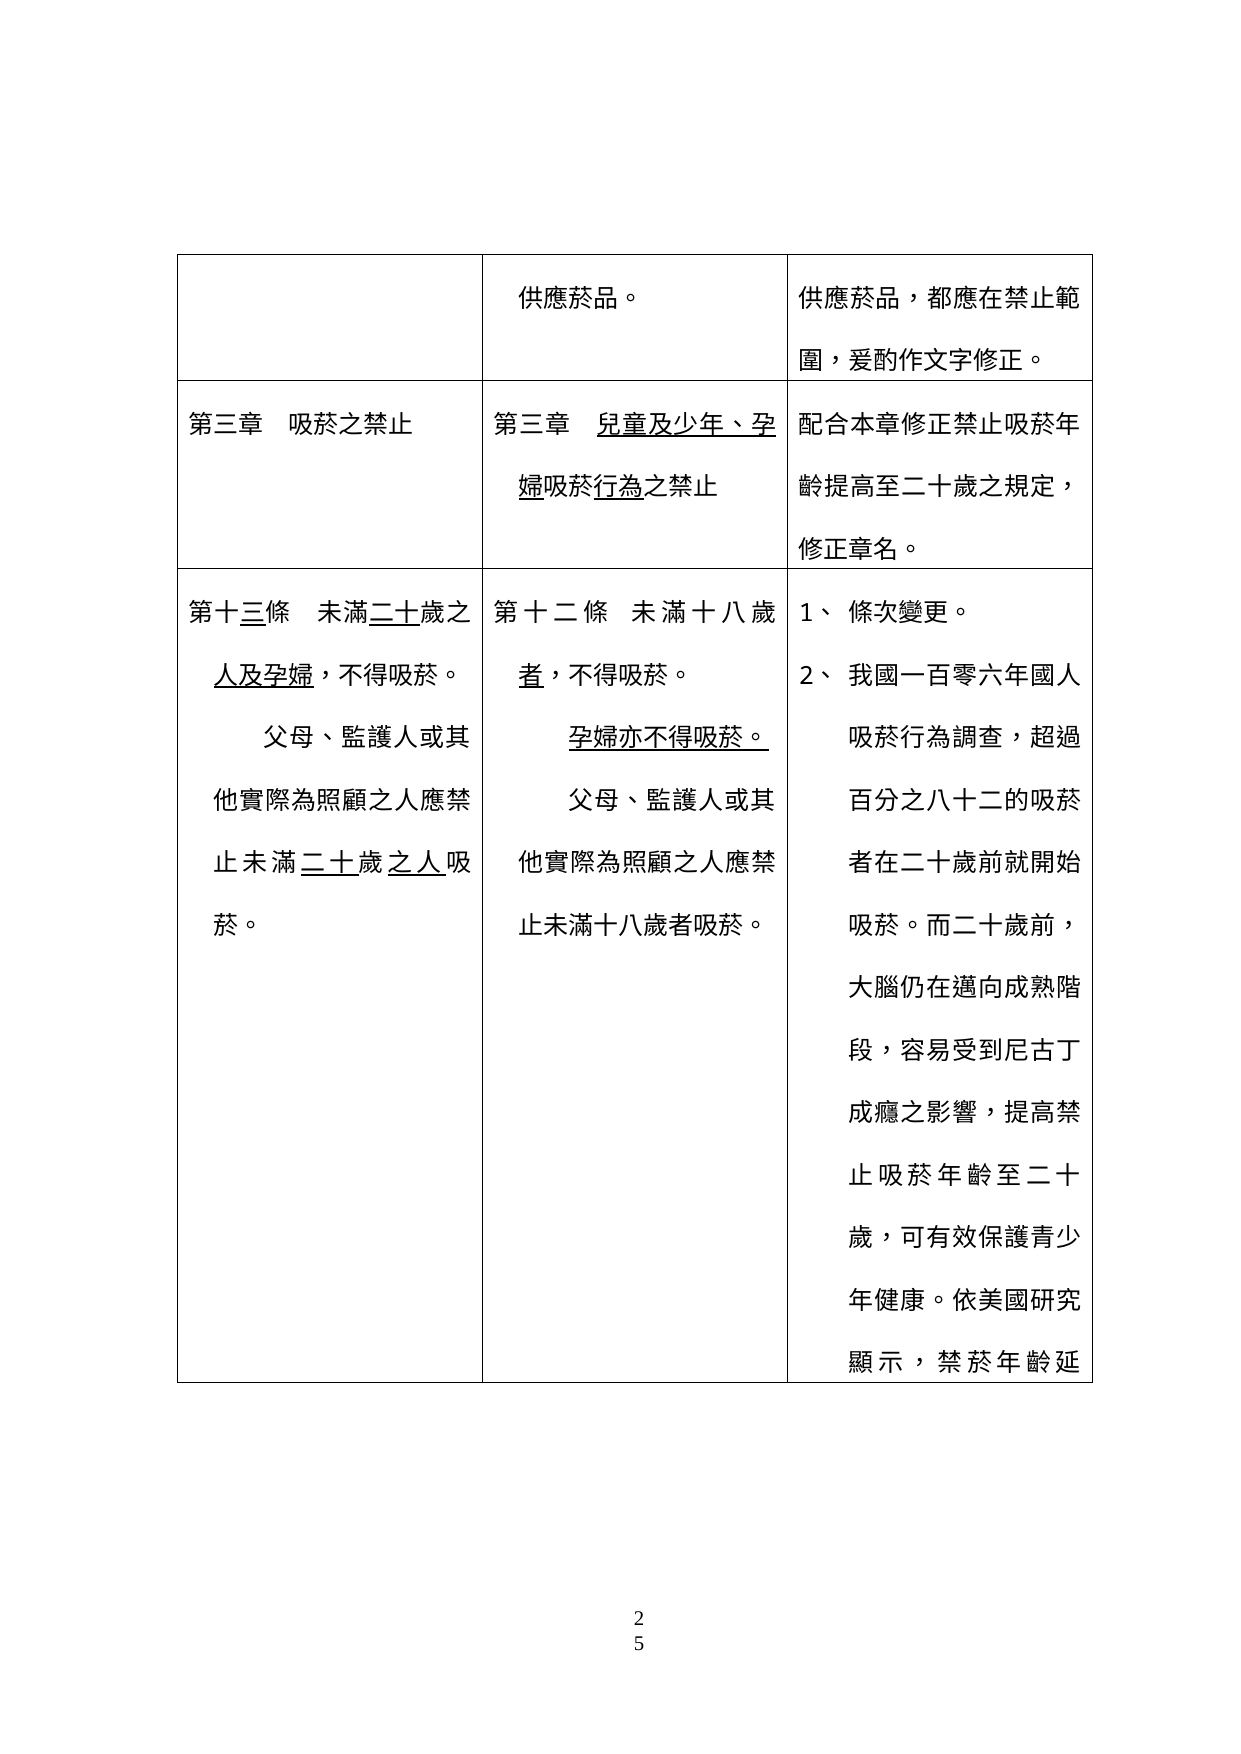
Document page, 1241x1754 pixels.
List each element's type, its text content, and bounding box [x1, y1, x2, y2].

table_cell 條次變更。 我國一百零六年國人吸菸行為調查，超過百分之八十二的吸菸者在二十歲前就開始吸菸。而二十歲前，大腦仍在邁向成熟階段，容易受到尼古丁成癮之影響，提高禁止吸菸年齡至二十歲，可有效保護青少年健康。依美國研究顯示，禁菸年齡延 [788, 569, 1092, 1382]
table_cell 供應菸品。 [483, 255, 787, 380]
table_cell 供應菸品，都應在禁止範圍，爰酌作文字修正。 [788, 255, 1092, 380]
table_cell 配合本章修正禁止吸菸年齡提高至二十歲之規定，修正章名。 [788, 381, 1092, 568]
table_cell 第三章 吸菸之禁止 [178, 381, 482, 568]
table_cell [178, 255, 482, 380]
table_cell 第十二條 未滿十八歲者，不得吸菸。 孕婦亦不得吸菸。 父母、監護人或其他實際為照顧之人應禁止未滿十八歲者吸菸。 [483, 569, 787, 1382]
table_cell 第三章 兒童及少年、孕婦吸菸行為之禁止 [483, 381, 787, 568]
table_cell 第十三條 未滿二十歲之人及孕婦，不得吸菸。 父母、監護人或其他實際為照顧之人應禁止未滿二十歲之人吸菸。 [178, 569, 482, 1382]
